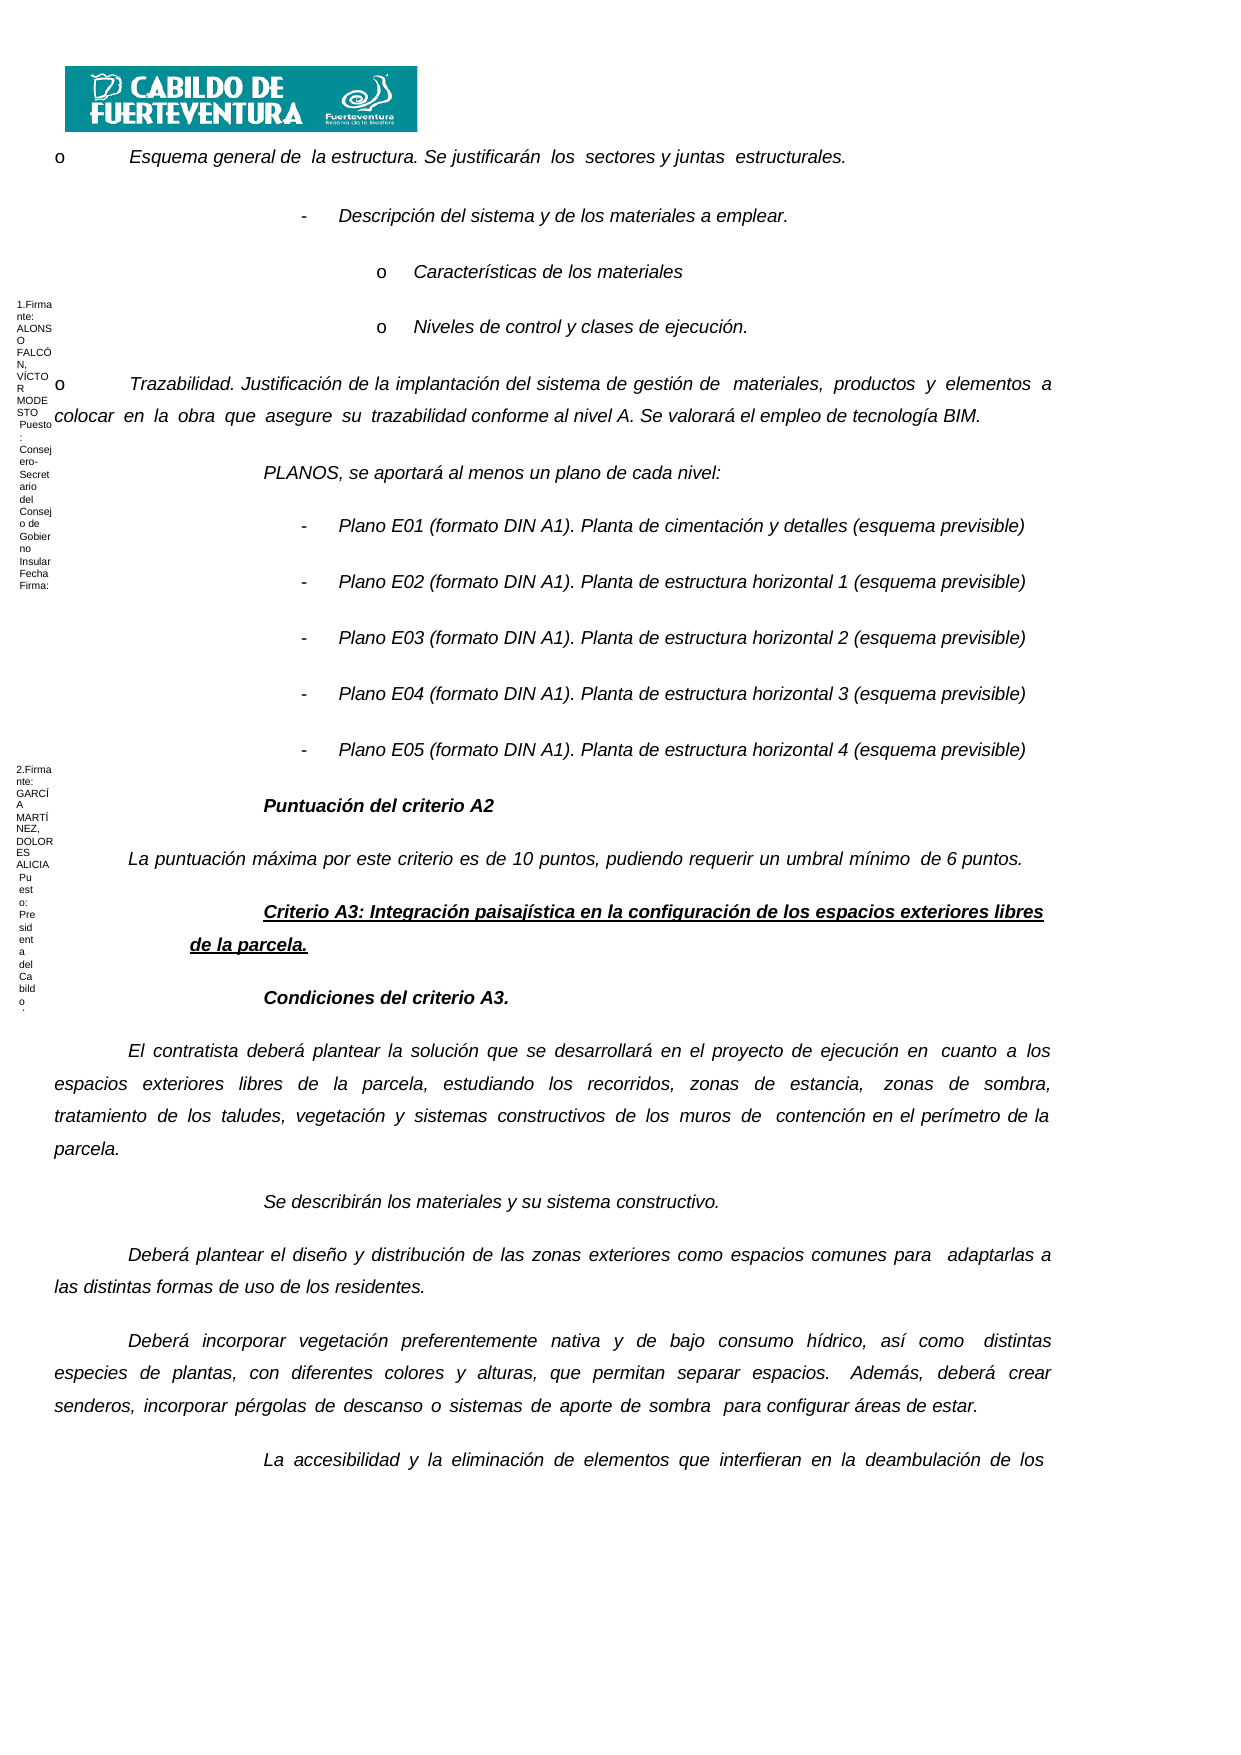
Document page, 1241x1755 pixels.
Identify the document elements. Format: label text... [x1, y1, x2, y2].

list 2.Firmante: GARCÍA MARTÍNEZ, DOLORES ALICIA [16, 763, 53, 871]
list Puesto: Presidenta del Cabildo de Fuerteventura Fecha Firma: 11/03/2025 10:35:15 [19, 872, 36, 1010]
text La puntuación máxima por este criterio es de 10 puntos, pudiendo requerir un umbral mínimo de 6 puntos. [54, 848, 1060, 869]
text Se describirán los materiales y su sistema constructivo. [263, 1191, 1241, 1212]
list Plano E05 (formato DIN A1). Planta de estructura horizontal 4 (esquema previsible) [301, 738, 1241, 760]
picture [65, 66, 418, 132]
picture [364, 1722, 984, 1744]
text La accesibilidad y la eliminación de elementos que interfieran en la deambulación de los [263, 1448, 1241, 1470]
list Descripción del sistema y de los materiales a emplear. [301, 204, 1241, 226]
subtitle Criterio A3: Integración paisajística en la configuración de los espacios exteriores libres de la parcela. [189, 901, 1060, 955]
text PLANOS, se aportará al menos un plano de cada nivel: [263, 462, 1241, 483]
list 1.Firmante: ALONSO FALCÓN, VÍCTOR MODESTO [17, 298, 54, 418]
list Esquema general de la estructura. Se justificarán los sectores y juntas estructurales. [54, 146, 1052, 169]
subtitle Puntuación del criterio A2 [263, 795, 1241, 816]
text El contratista deberá plantear la solución que se desarrollará en el proyecto de ejecución en cuanto a los espacios exteriores libres de la parcela, estudiando los recorridos, zonas de estancia, zonas de sombra, tratamiento de los taludes, vegetación y sistemas constructivos de los muros de contención en el perímetro de la parcela. [54, 1040, 1052, 1159]
text Condiciones del criterio A3. [263, 987, 1241, 1008]
list [14, 762, 53, 1010]
list Plano E02 (formato DIN A1). Planta de estructura horizontal 1 (esquema previsible) [301, 571, 1241, 592]
list Puesto: Consejero-Secretario del Consejo de Gobierno Insular Fecha Firma: 11/03/2025 08:29:42 [19, 419, 52, 594]
list Niveles de control y clases de ejecución. [376, 316, 1241, 339]
text Deberá plantear el diseño y distribución de las zonas exteriores como espacios comunes para adaptarlas a las distintas formas de uso de los residentes. [54, 1244, 1052, 1298]
list Plano E04 (formato DIN A1). Planta de estructura horizontal 3 (esquema previsible) [301, 683, 1241, 704]
list Plano E01 (formato DIN A1). Planta de cimentación y detalles (esquema previsible) [301, 515, 1241, 536]
list [14, 298, 54, 594]
text Deberá incorporar vegetación preferentemente nativa y de bajo consumo hídrico, así como distintas especies de plantas, con diferentes colores y alturas, que permitan separar espacios. Además, deberá crear senderos, incorporar pérgolas de descanso o sistemas de aporte de sombra para configurar áreas de estar. [54, 1330, 1052, 1416]
list Plano E03 (formato DIN A1). Planta de estructura horizontal 2 (esquema previsible) [301, 627, 1241, 648]
list Características de los materiales [376, 260, 1241, 284]
list Trazabilidad. Justificación de la implantación del sistema de gestión de materiales, productos y elementos a colocar en la obra que asegure su trazabilidad conforme al nivel A. Se valorará el empleo de tecnología BIM. [54, 373, 1052, 427]
